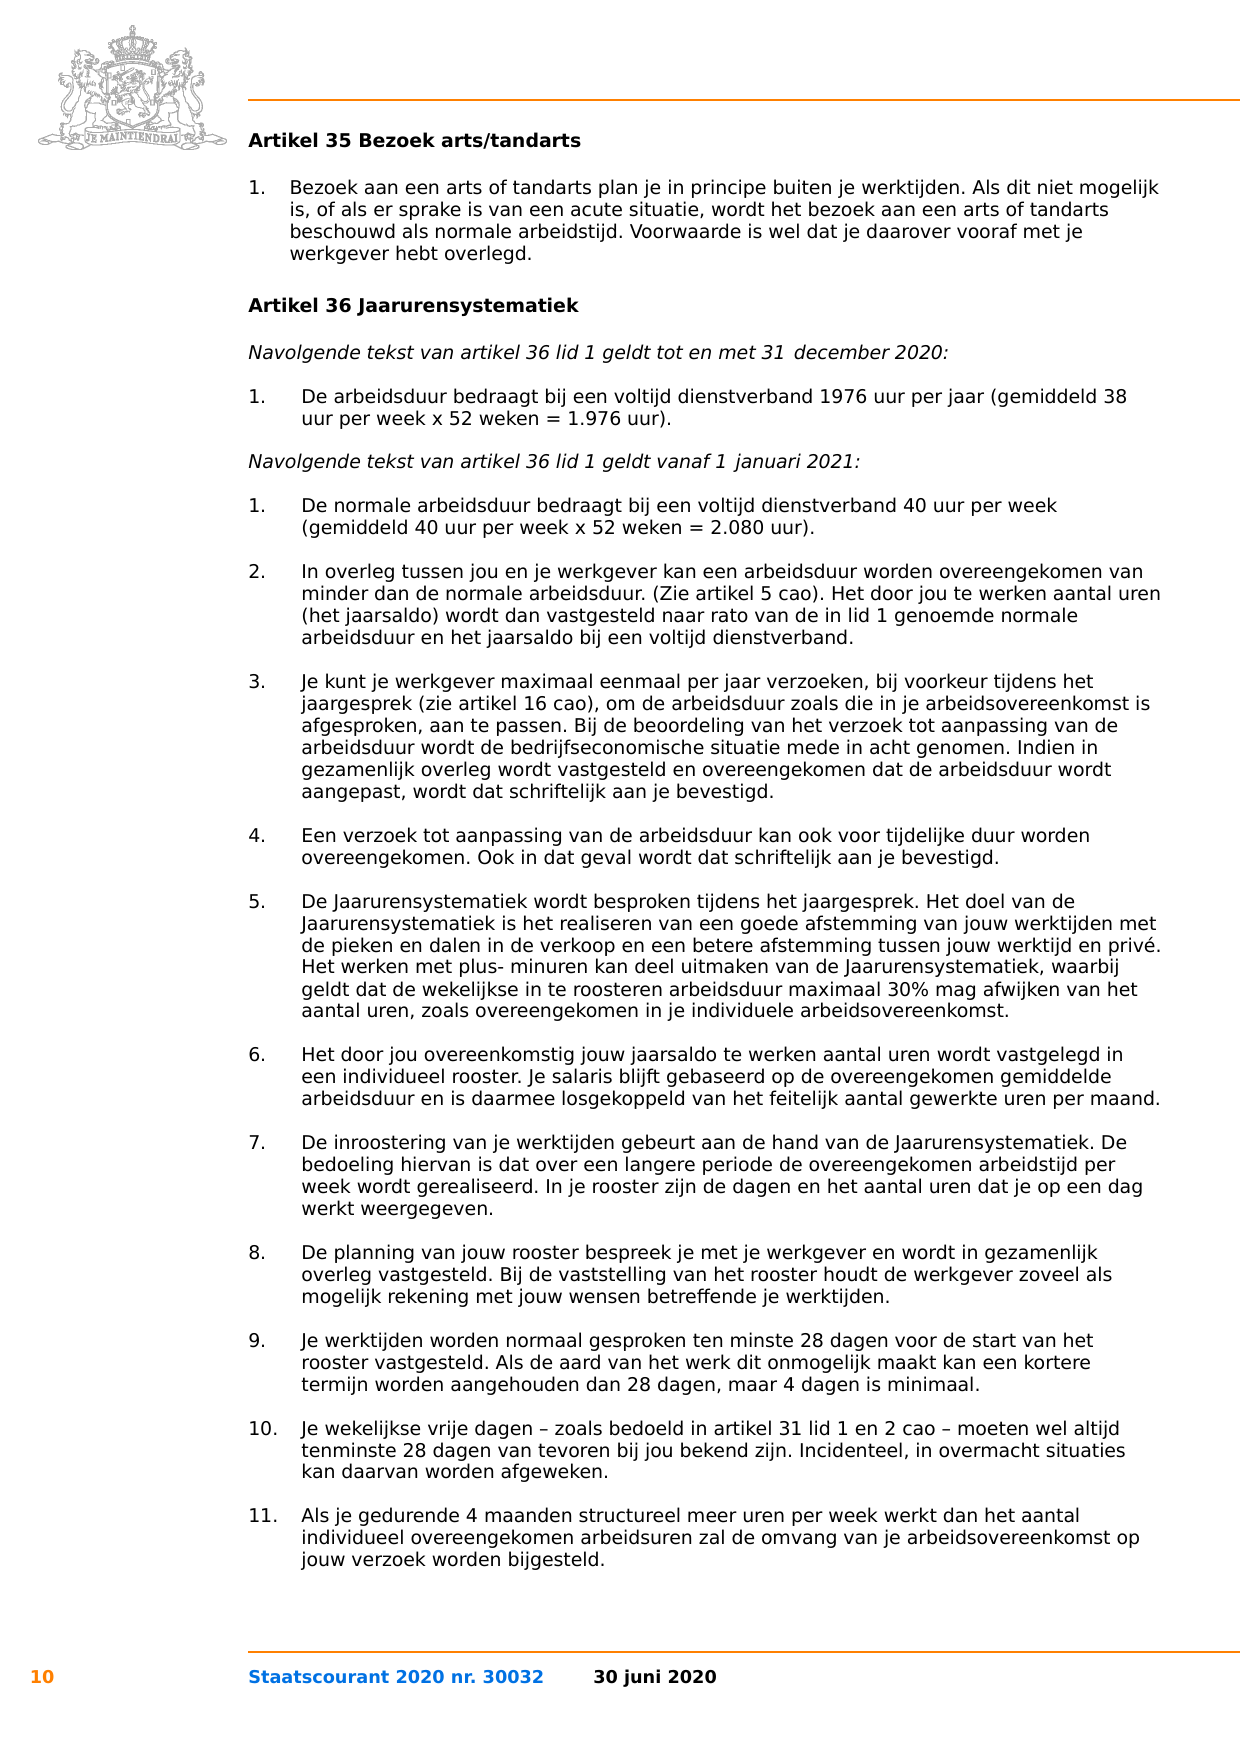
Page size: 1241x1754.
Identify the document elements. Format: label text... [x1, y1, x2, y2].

text 2. In overleg tussen jou en je werkgever kan een arbeidsduur worden overeengekomen van minder dan de normale arbeidsduur. (Zie artikel 5 cao). Het door jou te werken aantal uren (het jaarsaldo) wordt dan vastgesteld naar rato van de in lid 1 genoemde normale arbeidsduur en het jaarsaldo bij een voltijd dienstverband. [248, 561, 1163, 649]
subtitle Navolgende tekst van artikel 36 lid 1 geldt vanaf 1 januari 2021: [248, 451, 1163, 473]
text 5. De Jaarurensystematiek wordt besproken tijdens het jaargesprek. Het doel van de Jaarurensystematiek is het realiseren van een goede afstemming van jouw werktijden met de pieken en dalen in de verkoop en een betere afstemming tussen jouw werktijd en privé. Het werken met plus- minuren kan deel uitmaken van de Jaarurensystematiek, waarbij geldt dat de wekelijkse in te roosteren arbeidsduur maximaal 30% mag afwijken van het aantal uren, zoals overeengekomen in je individuele arbeidsovereenkomst. [248, 891, 1163, 1022]
text 10. Je wekelijkse vrije dagen – zoals bedoeld in artikel 31 lid 1 en 2 cao – moeten wel altijd tenminste 28 dagen van tevoren bij jou bekend zijn. Incidenteel, in overmacht situaties kan daarvan worden afgeweken. [248, 1417, 1163, 1483]
picture [38, 25, 227, 150]
text 4. Een verzoek tot aanpassing van de arbeidsduur kan ook voor tijdelijke duur worden overeengekomen. Ook in dat geval wordt dat schriftelijk aan je bevestigd. [248, 825, 1163, 869]
text 3. Je kunt je werkgever maximaal eenmaal per jaar verzoeken, bij voorkeur tijdens het jaargesprek (zie artikel 16 cao), om de arbeidsduur zoals die in je arbeidsovereenkomst is afgesproken, aan te passen. Bij de beoordeling van het verzoek tot aanpassing van de arbeidsduur wordt de bedrijfseconomische situatie mede in acht genomen. Indien in gezamenlijk overleg wordt vastgesteld en overeengekomen dat de arbeidsduur wordt aangepast, wordt dat schriftelijk aan je bevestigd. [248, 671, 1163, 803]
subtitle Artikel 35 Bezoek arts/tandarts [248, 130, 1163, 152]
text 1. De normale arbeidsduur bedraagt bij een voltijd dienstverband 40 uur per week (gemiddeld 40 uur per week x 52 weken = 2.080 uur). [248, 495, 1163, 539]
text 1. De arbeidsduur bedraagt bij een voltijd dienstverband 1976 uur per jaar (gemiddeld 38 uur per week x 52 weken = 1.976 uur). [248, 386, 1163, 429]
subtitle Navolgende tekst van artikel 36 lid 1 geldt tot en met 31 december 2020: [248, 342, 1163, 364]
text 9. Je werktijden worden normaal gesproken ten minste 28 dagen voor de start van het rooster vastgesteld. Als de aard van het werk dit onmogelijk maakt kan een kortere termijn worden aangehouden dan 28 dagen, maar 4 dagen is minimaal. [248, 1330, 1163, 1396]
text 6. Het door jou overeenkomstig jouw jaarsaldo te werken aantal uren wordt vastgelegd in een individueel rooster. Je salaris blijft gebaseerd op de overeengekomen gemiddelde arbeidsduur en is daarmee losgekoppeld van het feitelijk aantal gewerkte uren per maand. [248, 1044, 1163, 1110]
text 1. Bezoek aan een arts of tandarts plan je in principe buiten je werktijden. Als dit niet mogelijk is, of als er sprake is van een acute situatie, wordt het bezoek aan een arts of tandarts beschouwd als normale arbeidstijd. Voorwaarde is wel dat je daarover vooraf met je werkgever hebt overlegd. [248, 177, 1163, 265]
text 7. De inroostering van je werktijden gebeurt aan de hand van de Jaarurensystematiek. De bedoeling hiervan is dat over een langere periode de overeengekomen arbeidstijd per week wordt gerealiseerd. In je rooster zijn de dagen en het aantal uren dat je op een dag werkt weergegeven. [248, 1132, 1163, 1220]
subtitle Artikel 36 Jaarurensystematiek [248, 295, 1163, 317]
text 8. De planning van jouw rooster bespreek je met je werkgever en wordt in gezamenlijk overleg vastgesteld. Bij de vaststelling van het rooster houdt de werkgever zoveel als mogelijk rekening met jouw wensen betreffende je werktijden. [248, 1242, 1163, 1308]
text 11. Als je gedurende 4 maanden structureel meer uren per week werkt dan het aantal individueel overeengekomen arbeidsuren zal de omvang van je arbeidsovereenkomst op jouw verzoek worden bijgesteld. [248, 1505, 1163, 1571]
